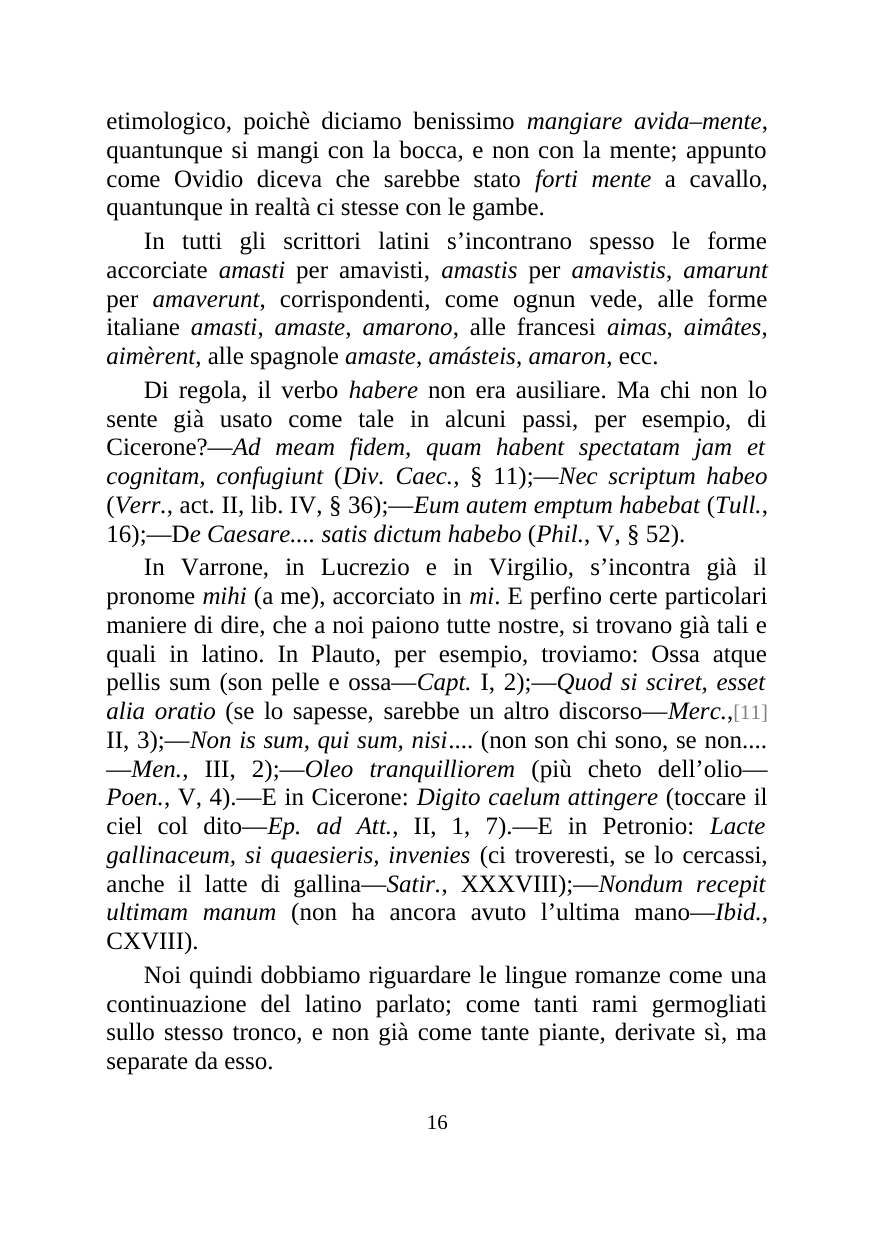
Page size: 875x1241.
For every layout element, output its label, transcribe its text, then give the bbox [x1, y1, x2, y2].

text In tutti gli scrittori latini s’incontrano spesso le forme accorciate amasti per amavisti, amastis per amavistis, amarunt per amaverunt, corrispondenti, come ognun vede, alle forme italiane amasti, amaste, amarono, alle francesi aimas, aimâtes, aimèrent, alle spagnole amaste, amásteis, amaron, ecc. [106, 226, 768, 370]
text In Varrone, in Lucrezio e in Virgilio, s’incontra già il pronome mihi (a me), accorciato in mi. E perfino certe particolari maniere di dire, che a noi paiono tutte nostre, si trovano già tali e quali in latino. In Plauto, per esempio, troviamo: Ossa atque pellis sum (son pelle e ossa—Capt. I, 2);—Quod si sciret, esset alia oratio (se lo sapesse, sarebbe un altro discorso—Merc.,[11] II, 3);—Non is sum, qui sum, nisi.... (non son chi sono, se non....—Men., III, 2);—Oleo tranquilliorem (più cheto dell’olio—Poen., V, 4).—E in Cicerone: Digito caelum attingere (toccare il ciel col dito—Ep. ad Att., II, 1, 7).—E in Petronio: Lacte gallinaceum, si quaesieris, invenies (ci troveresti, se lo cercassi, anche il latte di gallina—Satir., XXXVIII);—Nondum recepit ultimam manum (non ha ancora avuto l’ultima mano—Ibid., CXVIII). [106, 552, 768, 955]
text etimologico, poichè diciamo benissimo mangiare avida–mente, quantunque si mangi con la bocca, e non con la mente; appunto come Ovidio diceva che sarebbe stato forti mente a cavallo, quantunque in realtà ci stesse con le gambe. [106, 106, 768, 221]
text Noi quindi dobbiamo riguardare le lingue romanze come una continuazione del latino parlato; come tanti rami germogliati sullo stesso tronco, e non già come tante piante, derivate sì, ma separate da esso. [106, 960, 768, 1075]
text Di regola, il verbo habere non era ausiliare. Ma chi non lo sente già usato come tale in alcuni passi, per esempio, di Cicerone?—Ad meam fidem, quam habent spectatam jam et cognitam, confugiunt (Div. Caec., § 11);—Nec scriptum habeo (Verr., act. II, lib. IV, § 36);—Eum autem emptum habebat (Tull., 16);—De Caesare.... satis dictum habebo (Phil., V, § 52). [106, 375, 768, 547]
